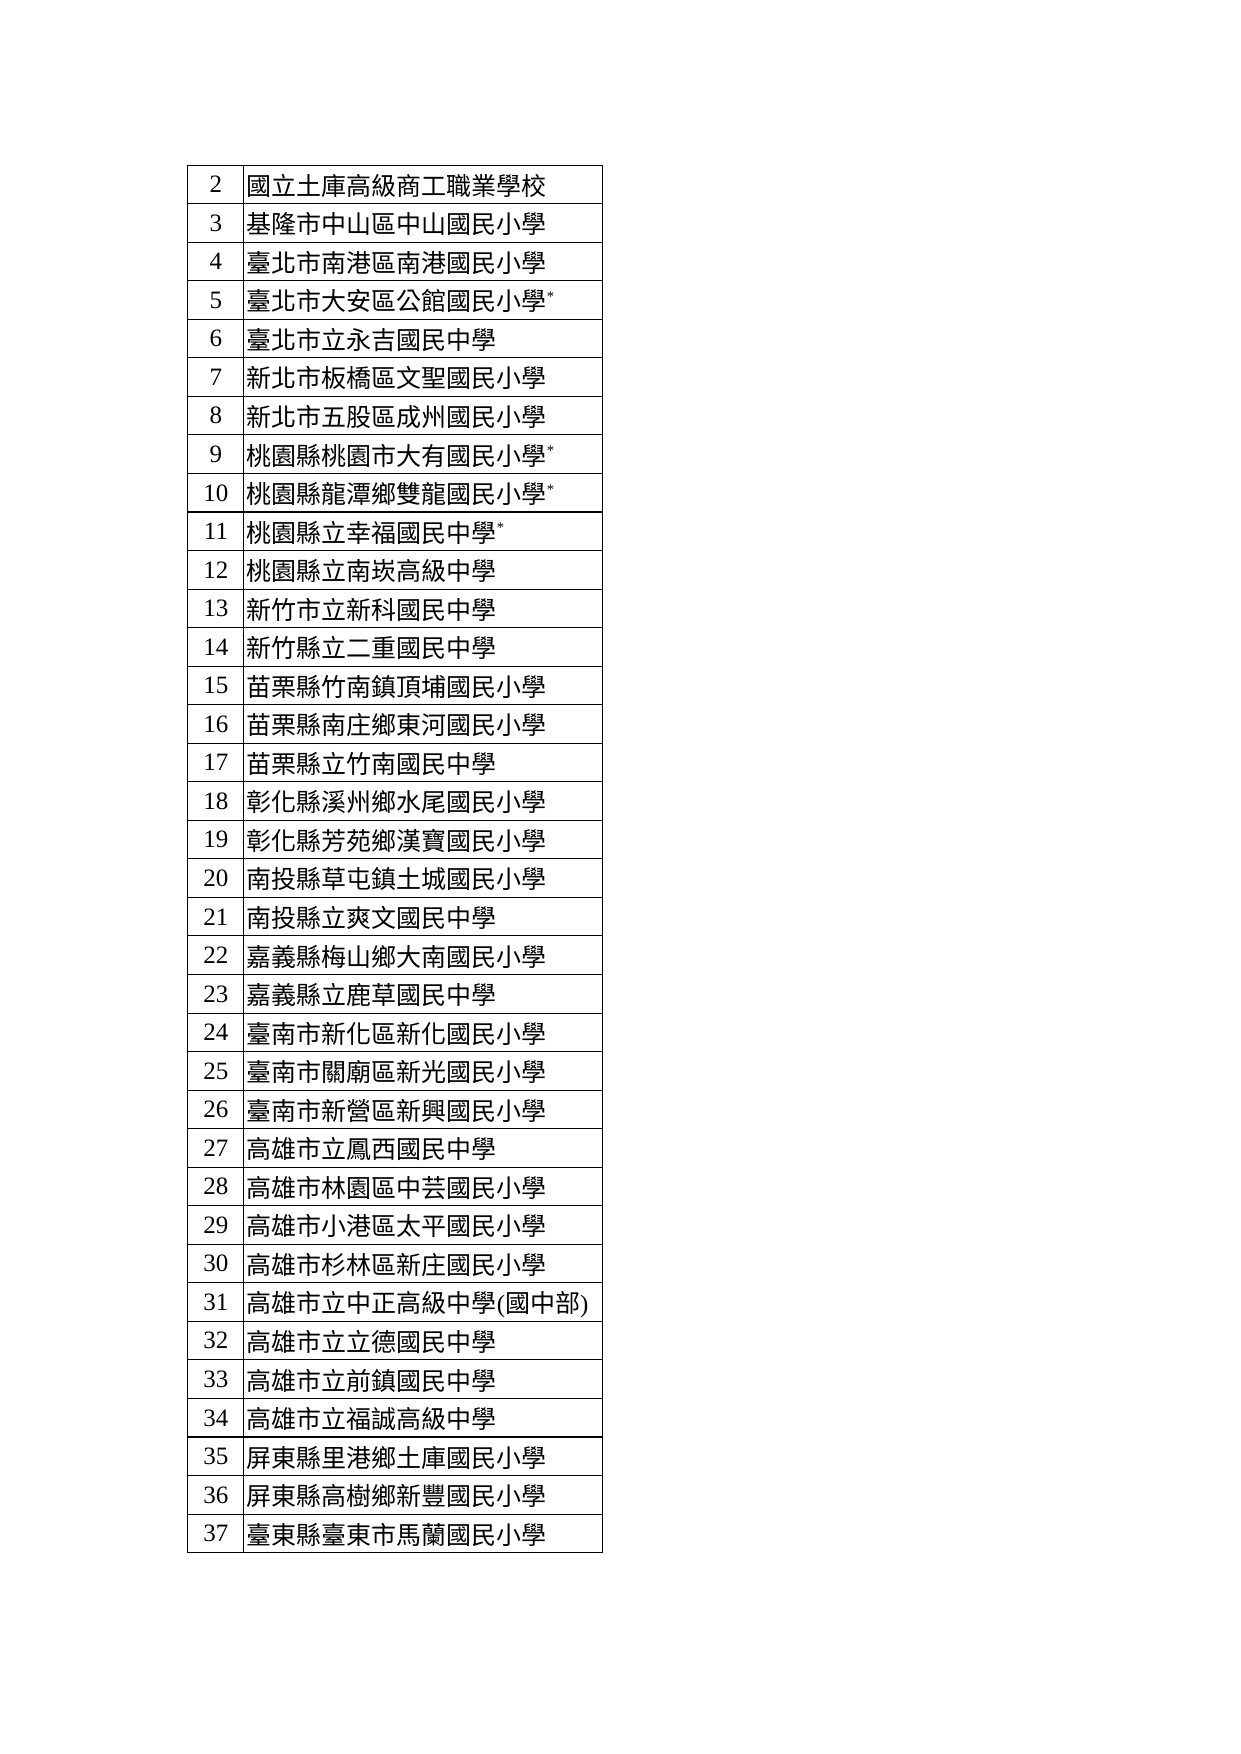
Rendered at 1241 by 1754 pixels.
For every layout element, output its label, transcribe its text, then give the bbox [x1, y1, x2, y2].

table_cell 彰化縣芳苑鄉漢寶國民小學 [244, 821, 602, 858]
table_cell 23 [188, 975, 243, 1012]
table_cell 16 [188, 705, 243, 743]
table_cell 32 [188, 1322, 243, 1359]
table_cell 17 [188, 744, 243, 781]
table_cell 苗栗縣立竹南國民中學 [244, 744, 602, 781]
table_cell 18 [188, 782, 243, 820]
table_cell 高雄市立前鎮國民中學 [244, 1360, 602, 1398]
table_cell 14 [188, 628, 243, 666]
table_cell 高雄市立立德國民中學 [244, 1322, 602, 1359]
table_cell 12 [188, 551, 243, 588]
table_cell 15 [188, 667, 243, 704]
table_cell 臺北市大安區公館國民小學* [244, 281, 602, 319]
table_cell 19 [188, 821, 243, 858]
table_cell 13 [188, 590, 243, 627]
table_cell 臺北市南港區南港國民小學 [244, 243, 602, 280]
table_cell 嘉義縣立鹿草國民中學 [244, 975, 602, 1012]
table_cell 高雄市立福誠高級中學 [244, 1399, 602, 1436]
table_cell 30 [188, 1245, 243, 1282]
table_cell 屏東縣里港鄉土庫國民小學 [244, 1438, 602, 1475]
table_cell 21 [188, 898, 243, 935]
table_cell 37 [188, 1515, 243, 1552]
table_cell 8 [188, 397, 243, 434]
table_cell 22 [188, 936, 243, 974]
table_cell 臺南市新化區新化國民小學 [244, 1014, 602, 1051]
table_cell 新北市五股區成州國民小學 [244, 397, 602, 434]
table_cell 20 [188, 859, 243, 897]
table_cell 新北市板橋區文聖國民小學 [244, 358, 602, 396]
table_cell 3 [188, 204, 243, 242]
table_cell 11 [188, 513, 243, 550]
table_cell 高雄市小港區太平國民小學 [244, 1206, 602, 1244]
table_cell 27 [188, 1129, 243, 1167]
table_cell 高雄市杉林區新庄國民小學 [244, 1245, 602, 1282]
table_cell 臺南市關廟區新光國民小學 [244, 1052, 602, 1089]
table_cell 36 [188, 1476, 243, 1513]
table_cell 國立土庫高級商工職業學校 [244, 166, 602, 203]
table_cell 28 [188, 1168, 243, 1205]
table_cell 高雄市立中正高級中學(國中部) [244, 1283, 602, 1321]
table_cell 34 [188, 1399, 243, 1436]
table_cell 嘉義縣梅山鄉大南國民小學 [244, 936, 602, 974]
table_cell 高雄市林園區中芸國民小學 [244, 1168, 602, 1205]
table_cell 新竹縣立二重國民中學 [244, 628, 602, 666]
table_cell 苗栗縣竹南鎮頂埔國民小學 [244, 667, 602, 704]
table_cell 24 [188, 1014, 243, 1051]
table_cell 10 [188, 474, 243, 511]
table_cell 彰化縣溪州鄉水尾國民小學 [244, 782, 602, 820]
table_cell 南投縣草屯鎮土城國民小學 [244, 859, 602, 897]
table_cell 臺北市立永吉國民中學 [244, 320, 602, 357]
table_cell 25 [188, 1052, 243, 1089]
table_cell 屏東縣高樹鄉新豐國民小學 [244, 1476, 602, 1513]
table_cell 31 [188, 1283, 243, 1321]
table_cell 7 [188, 358, 243, 396]
table_cell 9 [188, 435, 243, 473]
table_cell 臺南市新營區新興國民小學 [244, 1091, 602, 1128]
table_cell 桃園縣立南崁高級中學 [244, 551, 602, 588]
table_cell 33 [188, 1360, 243, 1398]
table_cell 苗栗縣南庄鄉東河國民小學 [244, 705, 602, 743]
table_cell 5 [188, 281, 243, 319]
table_cell 高雄市立鳳西國民中學 [244, 1129, 602, 1167]
table_cell 2 [188, 166, 243, 203]
table_cell 6 [188, 320, 243, 357]
table_cell 26 [188, 1091, 243, 1128]
table_cell 4 [188, 243, 243, 280]
table_cell 基隆市中山區中山國民小學 [244, 204, 602, 242]
table_cell 29 [188, 1206, 243, 1244]
table_cell 南投縣立爽文國民中學 [244, 898, 602, 935]
table_cell 臺東縣臺東市馬蘭國民小學 [244, 1515, 602, 1552]
table_cell 35 [188, 1438, 243, 1475]
table_cell 桃園縣龍潭鄉雙龍國民小學* [244, 474, 602, 511]
table_cell 桃園縣立幸福國民中學* [244, 513, 602, 550]
table_cell 新竹市立新科國民中學 [244, 590, 602, 627]
table_cell 桃園縣桃園市大有國民小學* [244, 435, 602, 473]
